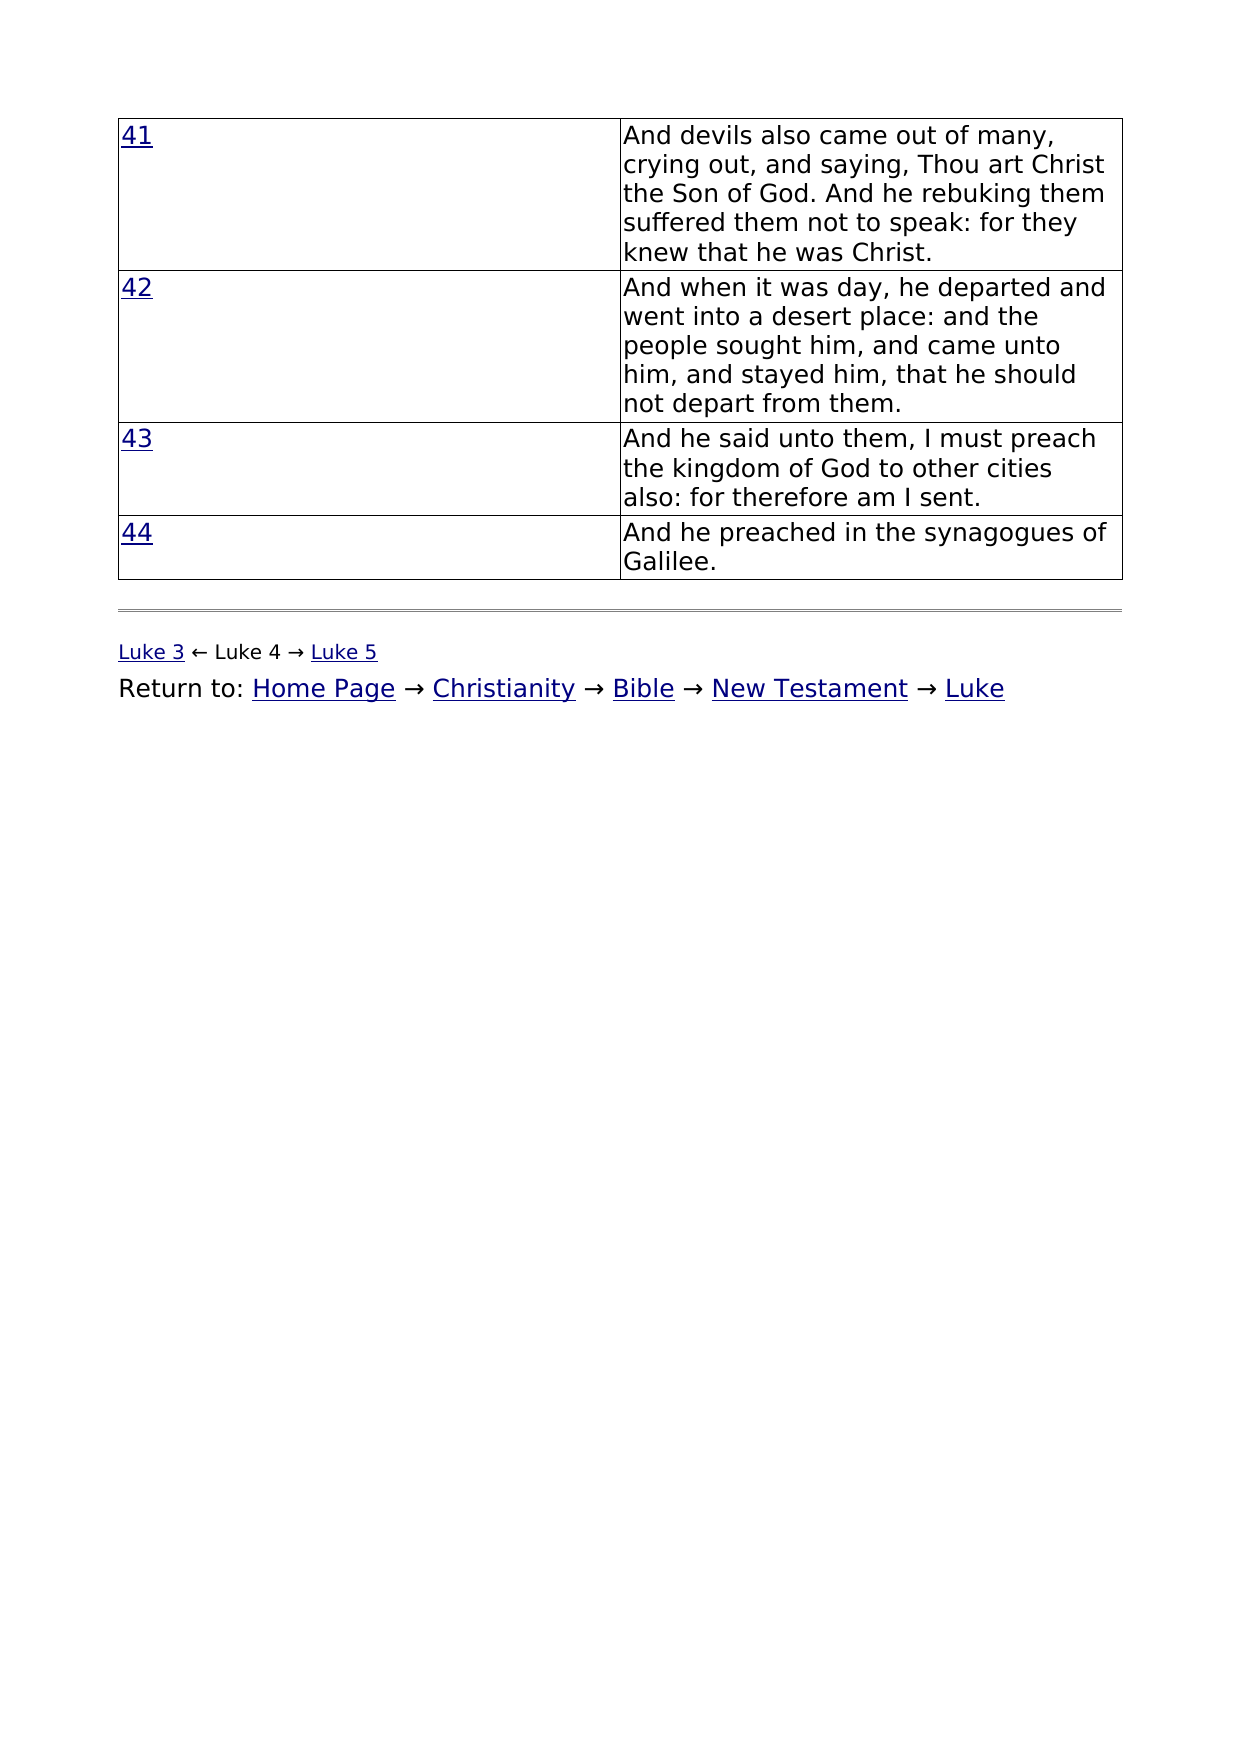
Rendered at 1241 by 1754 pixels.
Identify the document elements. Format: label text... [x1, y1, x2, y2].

text Return to: Home Page → Christianity → Bible → New Testament → Luke [118, 675, 1122, 704]
table_cell 44 [119, 516, 620, 579]
table_cell And devils also came out of many, crying out, and saying, Thou art Christ the Son of God. And he rebuking them suffered them not to speak: for they knew that he was Christ. [621, 119, 1122, 270]
text Luke 3 ← Luke 4 → Luke 5 [118, 641, 1122, 675]
table_cell And when it was day, he departed and went into a desert place: and the people sought him, and came unto him, and stayed him, that he should not depart from them. [621, 271, 1122, 422]
table_cell And he said unto them, I must preach the kingdom of God to other cities also: for therefore am I sent. [621, 423, 1122, 515]
table_cell 41 [119, 119, 620, 270]
table_cell 42 [119, 271, 620, 422]
table_cell And he preached in the synagogues of Galilee. [621, 516, 1122, 579]
table_cell 43 [119, 423, 620, 515]
